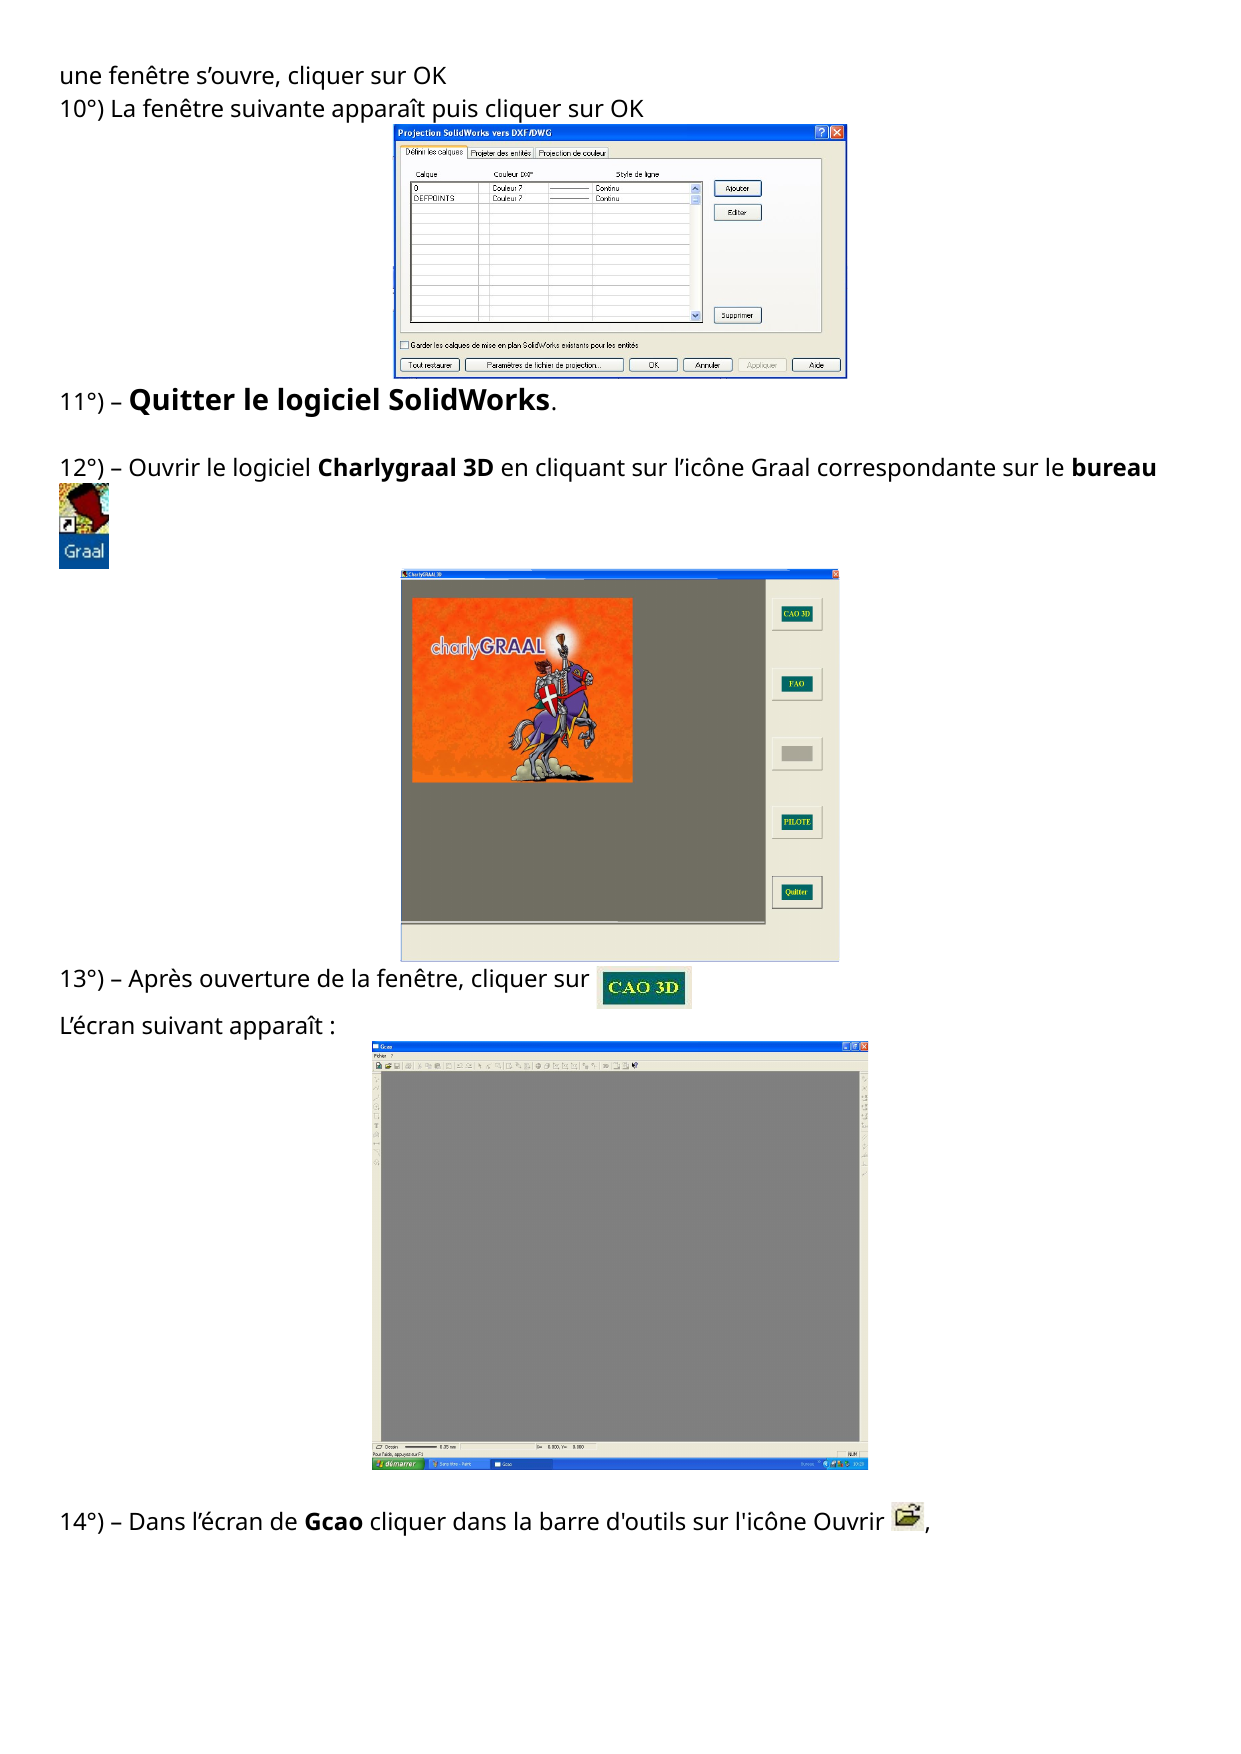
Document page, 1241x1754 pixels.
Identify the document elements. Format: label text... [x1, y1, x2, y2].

picture [891, 1502, 925, 1531]
picture [59, 483, 109, 569]
picture [491, 588, 841, 962]
text 12°) – Ouvrir le logiciel Charlygraal 3D en cliquant sur l’icône Graal correspondante sur le bureau [59, 451, 1181, 568]
picture [392, 124, 848, 379]
text une fenêtre s’ouvre, cliquer sur OK [59, 59, 1181, 92]
text 10°) La fenêtre suivante apparaît puis cliquer sur OK [59, 92, 1181, 124]
text L’écran suivant apparaît : [59, 1009, 1181, 1042]
picture [372, 1041, 869, 1470]
text 14°) – Dans l’écran de Gcao cliquer dans la barre d'outils sur l'icône Ouvrir , [59, 1502, 1181, 1537]
text 13°) – Après ouverture de la fenêtre, cliquer sur [59, 962, 1181, 1009]
picture [596, 966, 692, 1009]
text 11°) – Quitter le logiciel SolidWorks. [59, 379, 1181, 419]
